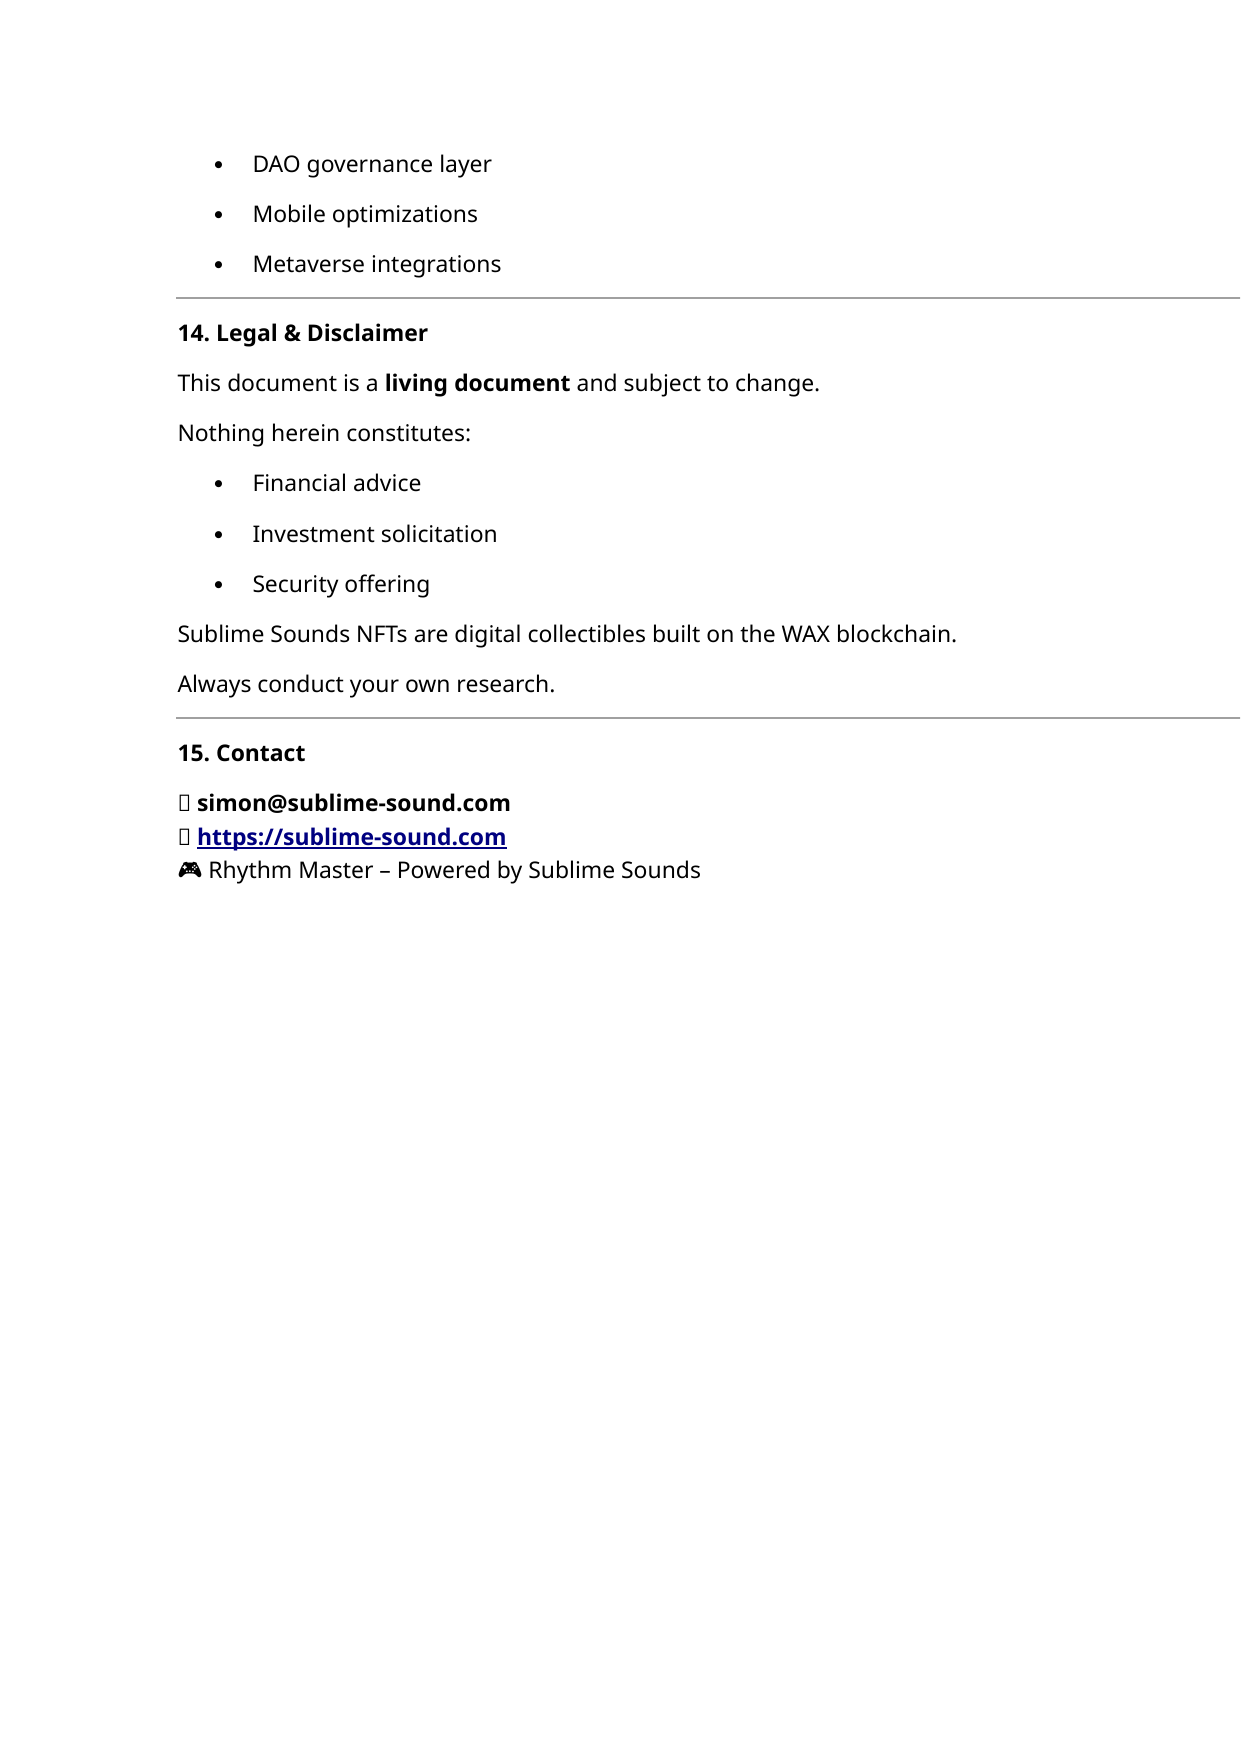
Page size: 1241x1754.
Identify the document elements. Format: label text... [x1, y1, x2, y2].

text 15. Contact [177, 737, 1063, 768]
text Sublime Sounds NFTs are digital collectibles built on the WAX blockchain. [177, 618, 1063, 649]
text Nothing herein constitutes: [177, 417, 1063, 448]
list DAO governance layer [215, 148, 1063, 179]
text 14. Legal & Disclaimer [177, 317, 1063, 348]
list Metaverse integrations [215, 248, 1063, 279]
list Financial advice [215, 467, 1063, 499]
list Investment solicitation [215, 517, 1063, 549]
text Always conduct your own research. [177, 668, 1063, 699]
list Mobile optimizations [215, 198, 1063, 229]
text 📧 simon@sublime-sound.com 🌐 https://sublime-sound.com 🎮 Rhythm Master – Powered by Sublime Sounds [177, 787, 1063, 885]
list Security offering [215, 568, 1063, 599]
text This document is a living document and subject to change. [177, 367, 1063, 398]
